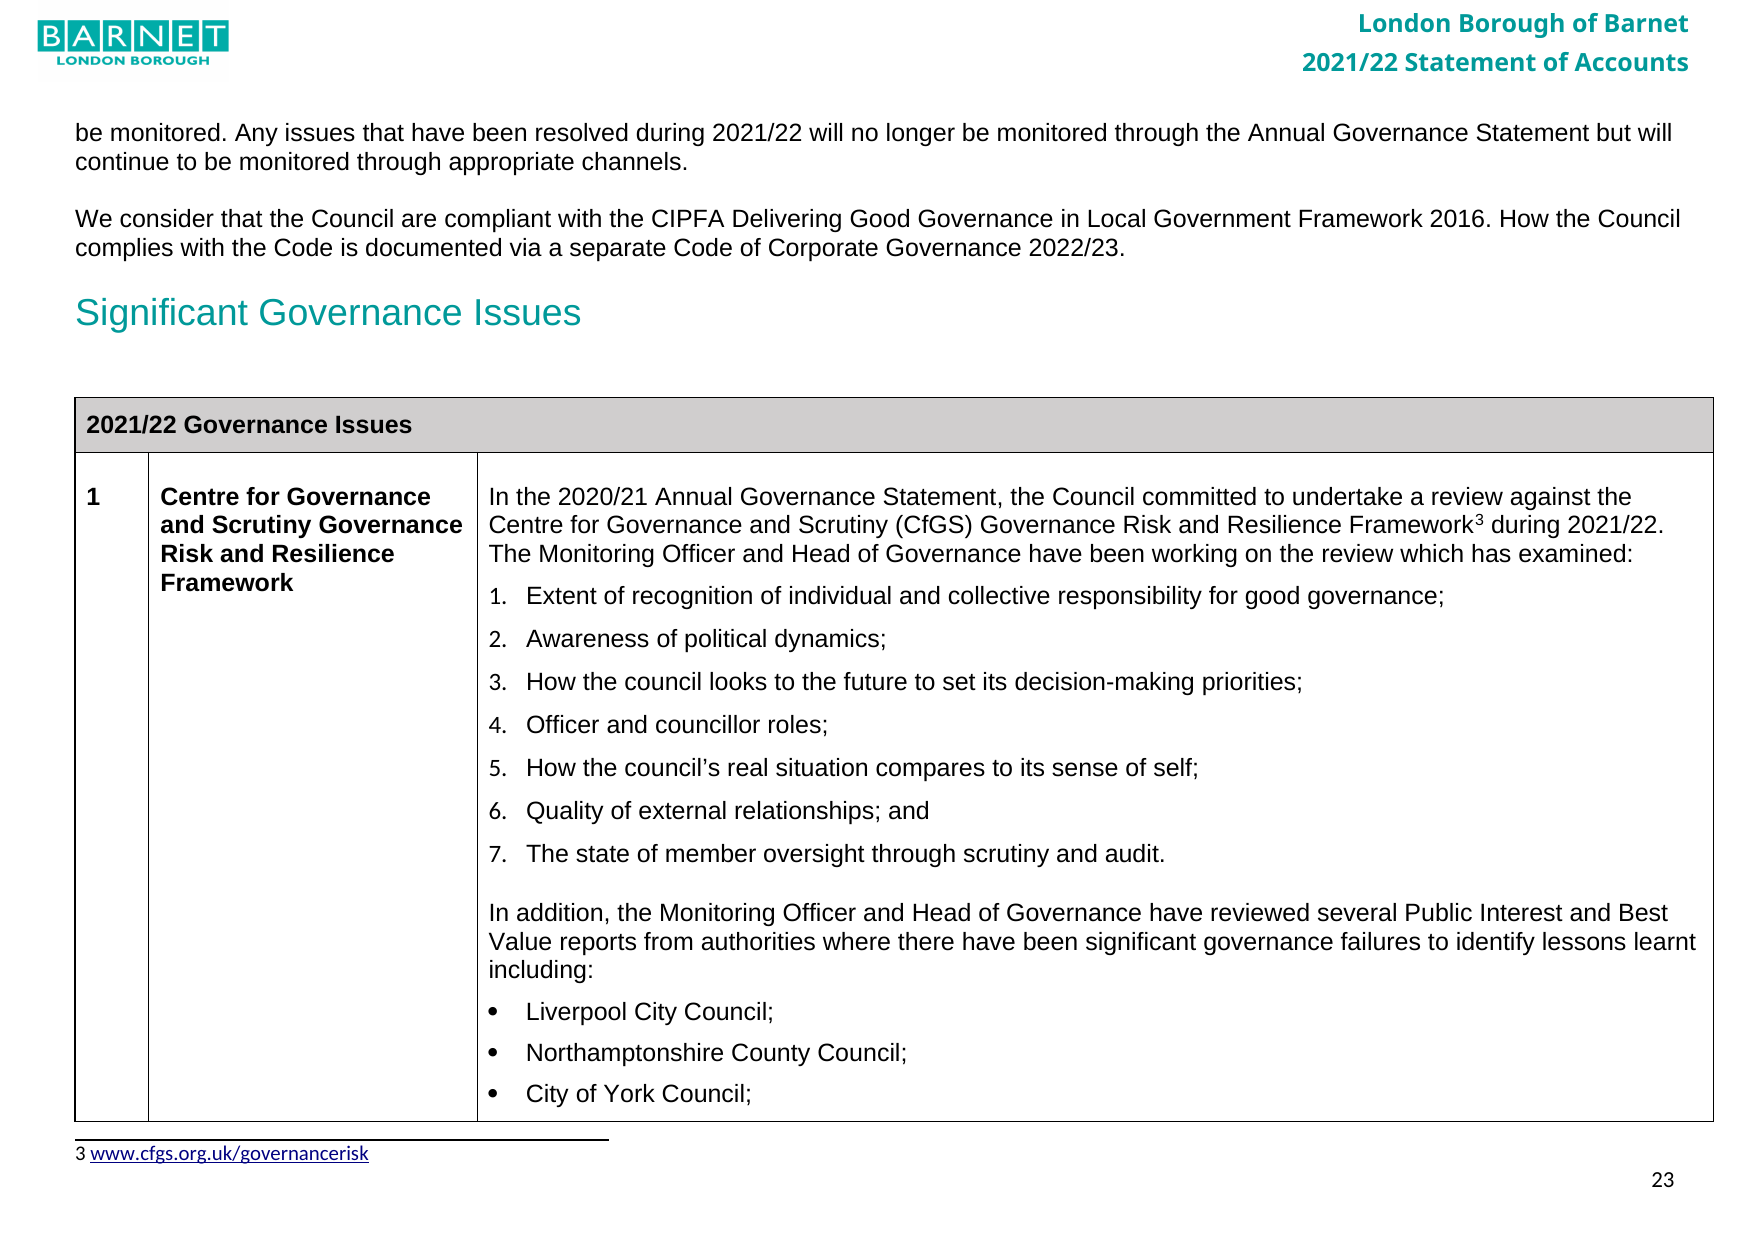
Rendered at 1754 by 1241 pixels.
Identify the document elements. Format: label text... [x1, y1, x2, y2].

text be monitored. Any issues that have been resolved during 2021/22 will no longer be monitored through the Annual Governance Statement but will continue to be monitored through appropriate channels. [75, 118, 1689, 176]
table_cell Centre for Governance and Scrutiny Governance Risk and Resilience Framework [149, 453, 477, 1121]
table_header 2021/22 Governance Issues [76, 398, 1713, 452]
table_cell 1 [76, 453, 148, 1121]
table_cell In the 2020/21 Annual Governance Statement, the Council committed to undertake a review against the Centre for Governance and Scrutiny (CfGS) Governance Risk and Resilience Framework during 2021/22. The Monitoring Officer and Head of Governance have been working on the review which has examined: Extent of recognition of individual and collective responsibility for good governance; Awareness of political dynamics; How the council looks to the future to set its decision-making priorities; Officer and councillor roles; How the council’s real situation compares to its sense of self; Quality of external relationships; and The state of member oversight through scrutiny and audit. In addition, the Monitoring Officer and Head of Governance have reviewed several Public Interest and Best Value reports from authorities where there have been significant governance failures to identify lessons learnt including: Liverpool City Council; Northamptonshire County Council; City of York Council; London Borough of Croydon; Northampton Borough Council; Nottingham City Council; Pembrokeshire County Council; Slough Borough Council. Following an initial review of the self-assessment and of the Public Interest and Best Value reports, Council Management Team (CMT) have agreed that further work will be done on this including workshops during 2022/23 and that following this, a self-assessment and action plan will be developed. Progress on delivering the action plan will be monitored via Annual Governance Statement during 2022/23. Status: Open Responsible Officers: Monitoring Officer and Head of Governance [478, 453, 1713, 1121]
subtitle Significant Governance Issues [75, 291, 1689, 334]
text We consider that the Council are compliant with the CIPFA Delivering Good Governance in Local Government Framework 2016. How the Council complies with the Code is documented via a separate Code of Corporate Governance 2022/23. [75, 204, 1689, 262]
